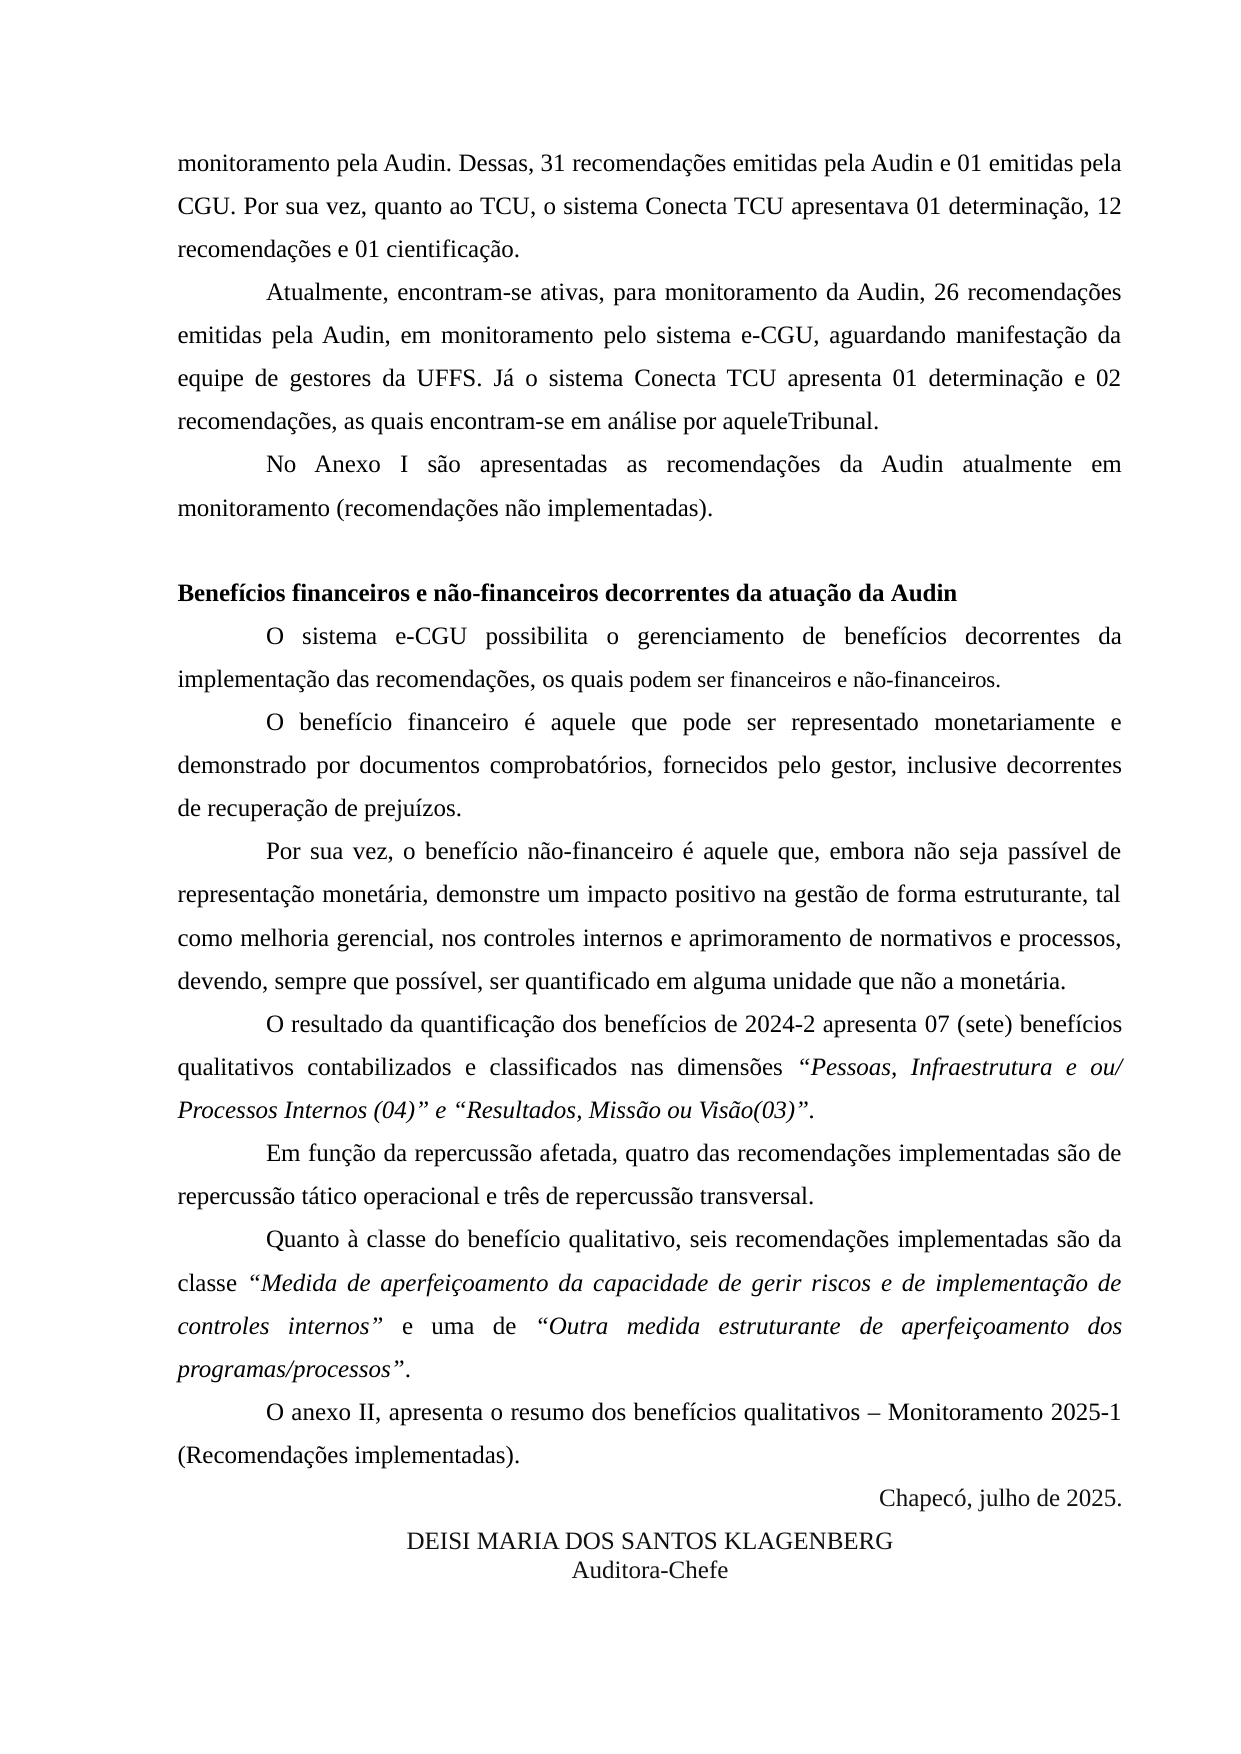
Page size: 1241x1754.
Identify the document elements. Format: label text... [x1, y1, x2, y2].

text O sistema e-CGU possibilita o gerenciamento de benefícios decorrentes da implementação das recomendações, os quais podem ser financeiros e não-financeiros. [177, 621, 1122, 693]
text Atualmente, encontram-se ativas, para monitoramento da Audin, 26 recomendações emitidas pela Audin, em monitoramento pelo sistema e-CGU, aguardando manifestação da equipe de gestores da UFFS. Já o sistema Conecta TCU apresenta 01 determinação e 02 recomendações, as quais encontram-se em análise por aqueleTribunal. [177, 277, 1122, 435]
text Auditora-Chefe [177, 1555, 1122, 1584]
text O benefício financeiro é aquele que pode ser representado monetariamente e demonstrado por documentos comprobatórios, fornecidos pelo gestor, inclusive decorrentes de recuperação de prejuízos. [177, 707, 1122, 822]
text Em função da repercussão afetada, quatro das recomendações implementadas são de repercussão tático operacional e três de repercussão transversal. [177, 1138, 1122, 1210]
text DEISI MARIA DOS SANTOS KLAGENBERG [177, 1526, 1122, 1555]
subtitle Benefícios financeiros e não-financeiros decorrentes da atuação da Audin [177, 578, 1122, 606]
text No Anexo I são apresentadas as recomendações da Audin atualmente em monitoramento (recomendações não implementadas). [177, 449, 1122, 521]
text O anexo II, apresenta o resumo dos benefícios qualitativos – Monitoramento 2025-1 (Recomendações implementadas). [177, 1397, 1122, 1469]
text monitoramento pela Audin. Dessas, 31 recomendações emitidas pela Audin e 01 emitidas pela CGU. Por sua vez, quanto ao TCU, o sistema Conecta TCU apresentava 01 determinação, 12 recomendações e 01 cientificação. [177, 148, 1122, 263]
text Por sua vez, o benefício não-financeiro é aquele que, embora não seja passível de representação monetária, demonstre um impacto positivo na gestão de forma estruturante, tal como melhoria gerencial, nos controles internos e aprimoramento de normativos e processos, devendo, sempre que possível, ser quantificado em alguma unidade que não a monetária. [177, 836, 1122, 994]
text Quanto à classe do benefício qualitativo, seis recomendações implementadas são da classe “Medida de aperfeiçoamento da capacidade de gerir riscos e de implementação de controles internos” e uma de “Outra medida estruturante de aperfeiçoamento dos programas/processos”. [177, 1224, 1122, 1383]
text O resultado da quantificação dos benefícios de 2024-2 apresenta 07 (sete) benefícios qualitativos contabilizados e classificados nas dimensões “Pessoas, Infraestrutura e ou/ Processos Internos (04)” e “Resultados, Missão ou Visão(03)”. [177, 1009, 1122, 1124]
text Chapecó, julho de 2025. [177, 1483, 1122, 1512]
